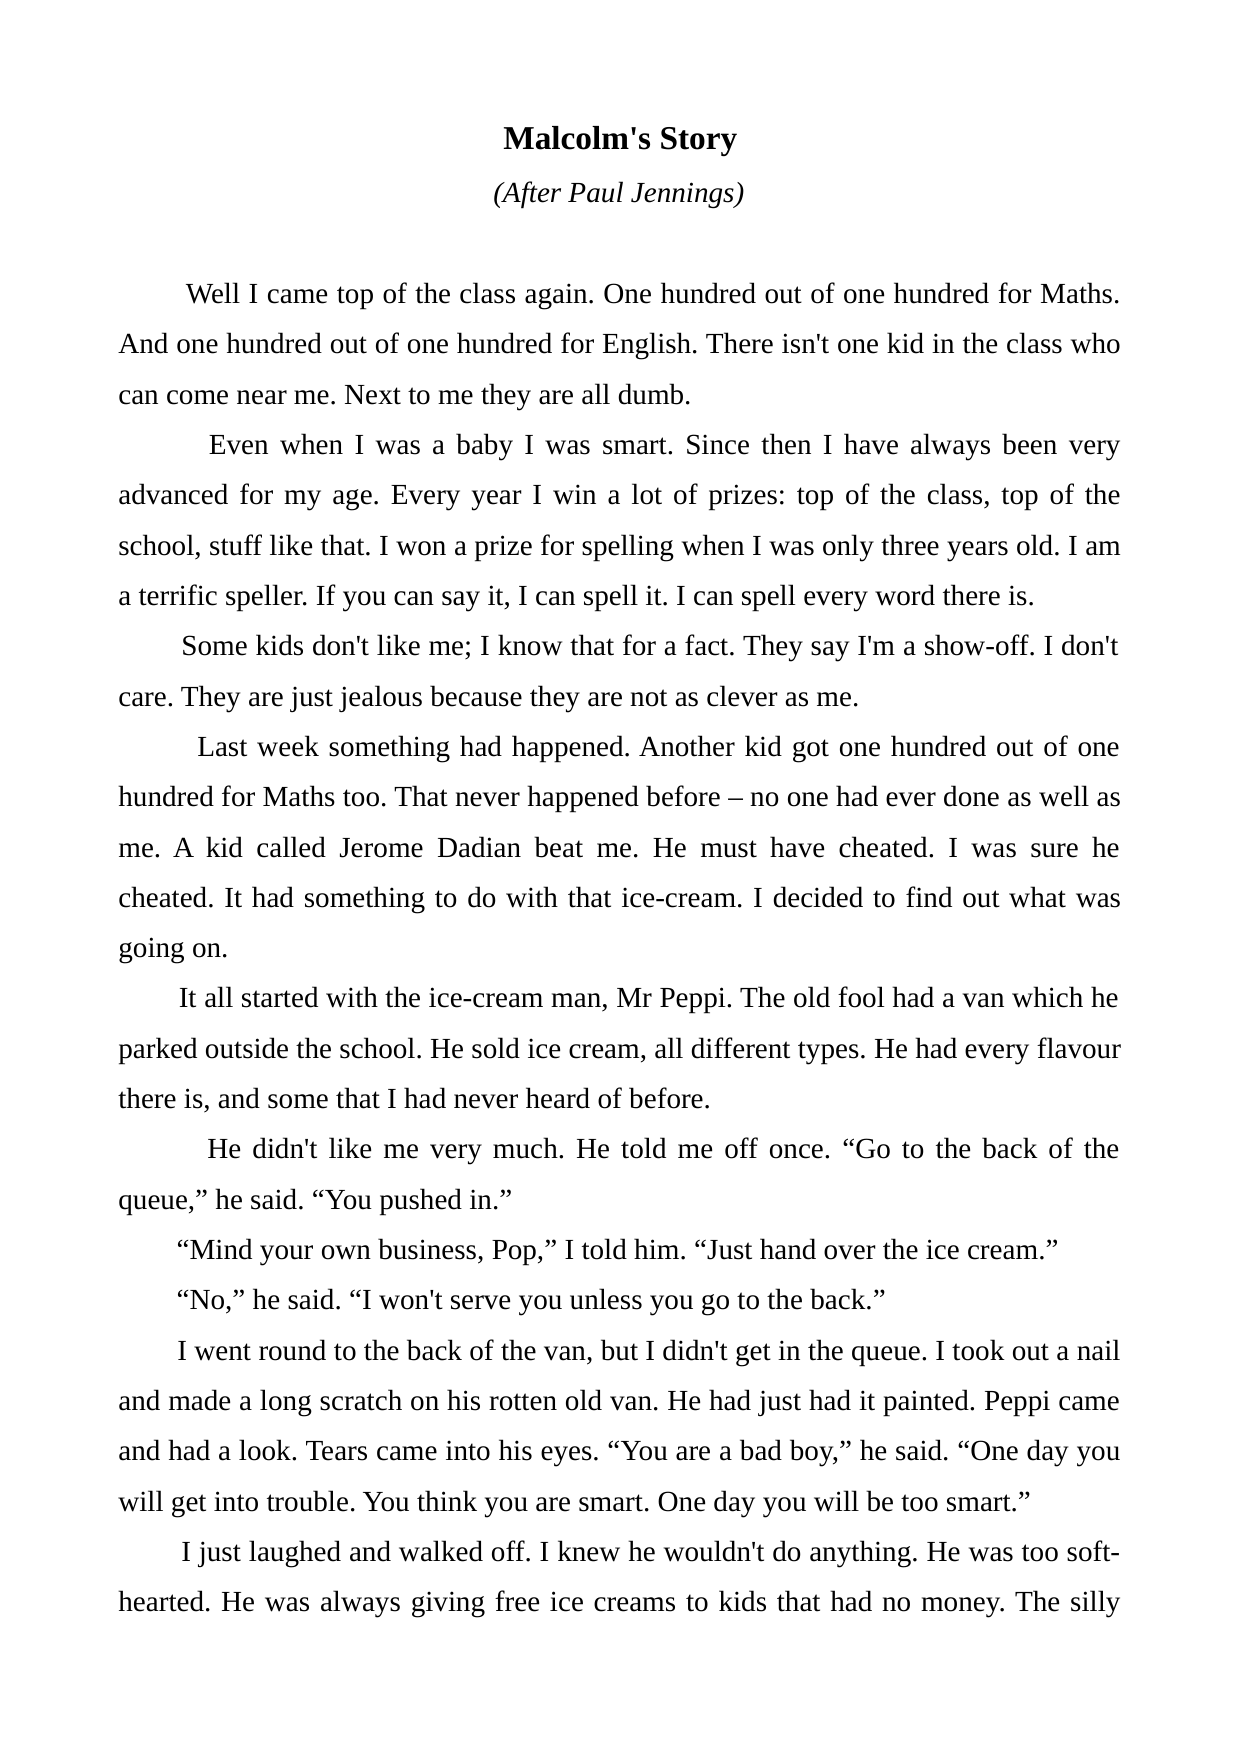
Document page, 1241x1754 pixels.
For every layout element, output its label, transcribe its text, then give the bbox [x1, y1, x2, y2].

text Well I came top of the class again. One hundred out of one hundred for Maths. And one hundred out of one hundred for English. There isn't one kid in the class who can come near me. Next to me they are all dumb. [118, 276, 1122, 410]
text (After Paul Jennings) [118, 176, 1122, 209]
text Even when I was a baby I was smart. Since then I have always been very advanced for my age. Every year I win a lot of prizes: top of the class, top of the school, stuff like that. I won a prize for spelling when I was only three years old. I am a terrific speller. If you can say it, I can spell it. I can spell every word there is. [118, 427, 1122, 612]
text He didn't like me very much. He told me off once. “Go to the back of the queue,” he said. “You pushed in.” [118, 1132, 1122, 1215]
text I just laughed and walked off. I knew he wouldn't do anything. He was too soft-hearted. He was always giving free ice creams to kids that had no money. The silly [118, 1534, 1122, 1618]
text I went round to the back of the van, but I didn't get in the queue. I took out a nail and made a long scratch on his rotten old van. He had just had it painted. Peppi came and had a look. Tears came into his eyes. “You are a bad boy,” he said. “One day you will get into trouble. You think you are smart. One day you will be too smart.” [118, 1333, 1122, 1517]
text Last week something had happened. Another kid got one hundred out of one hundred for Maths too. That never happened before – no one had ever done as well as me. A kid called Jerome Dadian beat me. He must have cheated. I was sure he cheated. It had something to do with that ice-cream. I decided to find out what was going on. [118, 729, 1122, 964]
text “Mind your own business, Pop,” I told him. “Just hand over the ice cream.” [118, 1232, 1122, 1266]
text It all started with the ice-cream man, Mr Peppi. The old fool had a van which he parked outside the school. He sold ice cream, all different types. He had every flavour there is, and some that I had never heard of before. [118, 981, 1122, 1115]
text Some kids don't like me; I know that for a fact. They say I'm a show-off. I don't care. They are just jealous because they are not as clever as me. [118, 628, 1122, 712]
text Malcolm's Story [118, 118, 1122, 156]
text “No,” he said. “I won't serve you unless you go to the back.” [118, 1282, 1122, 1316]
